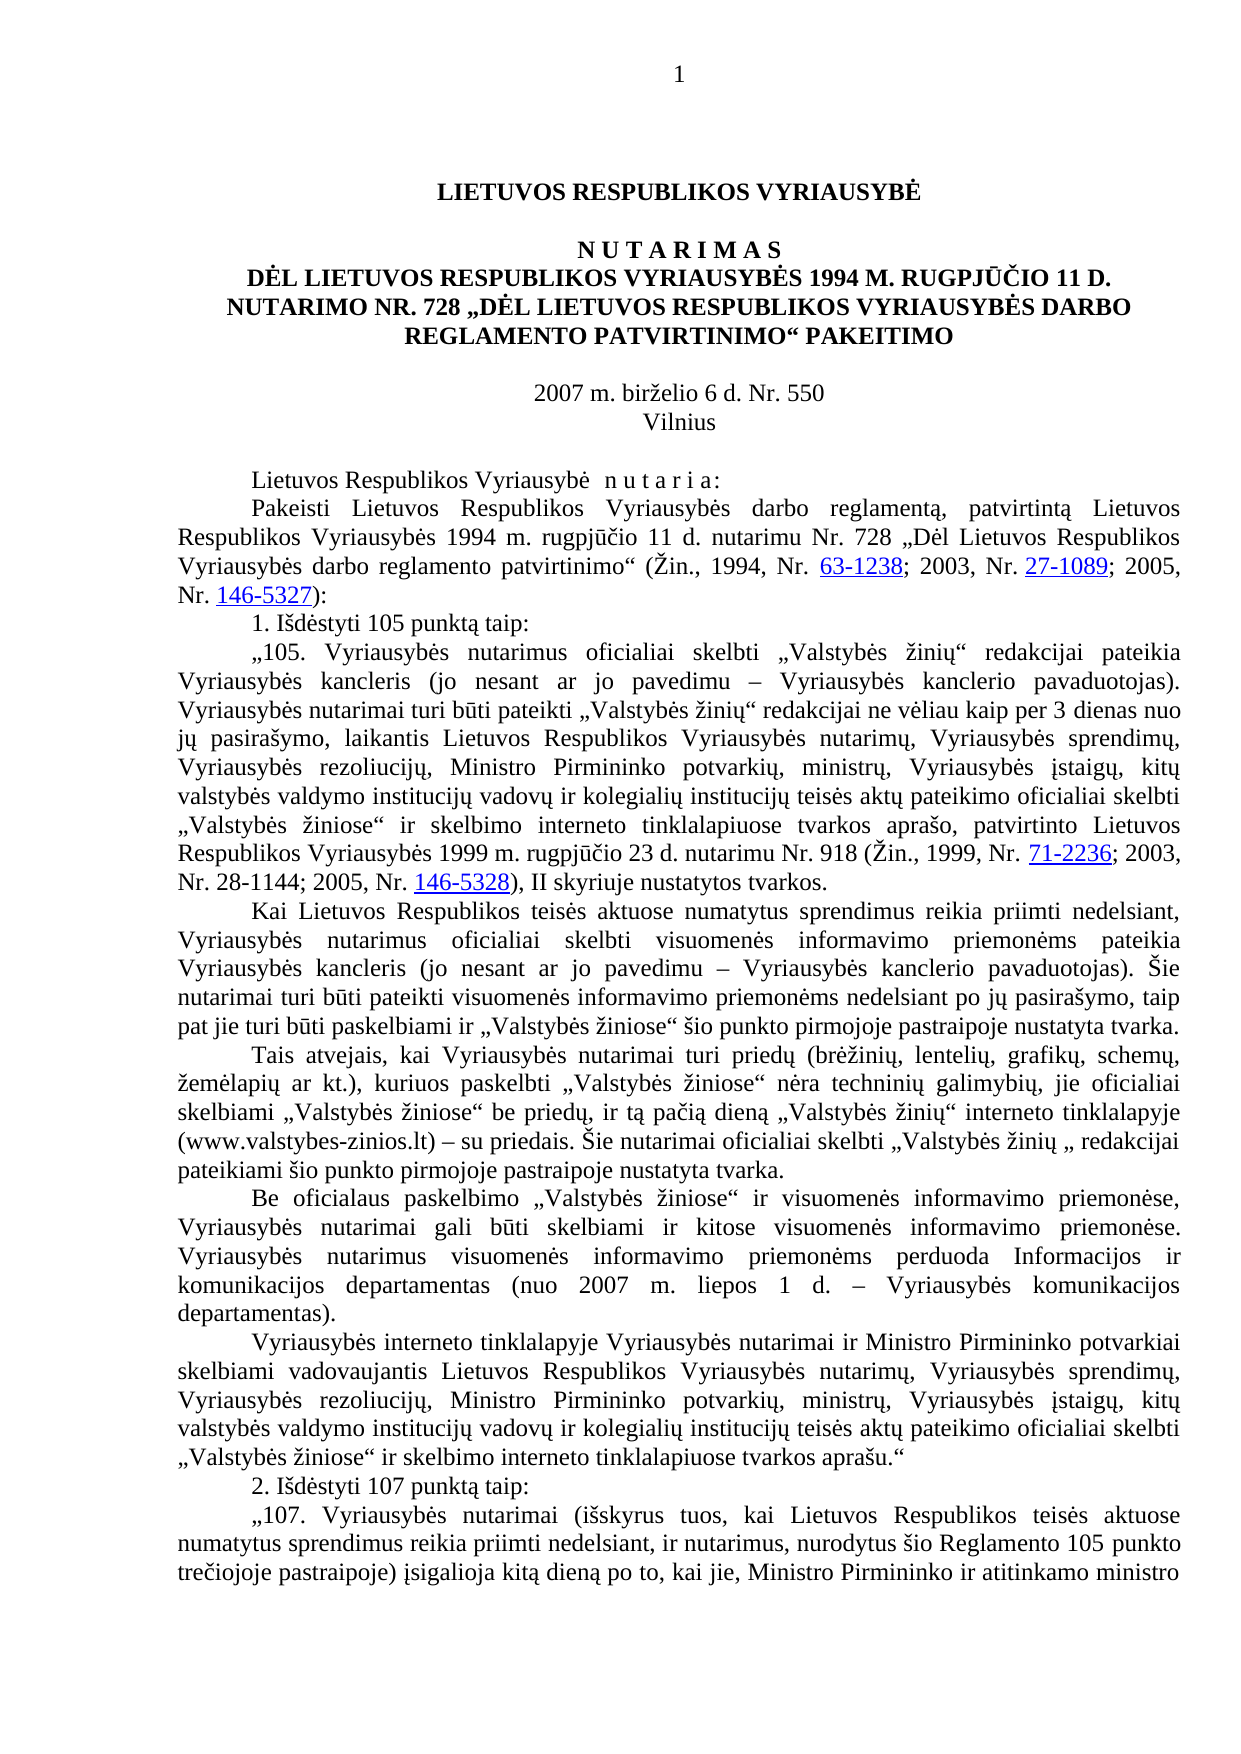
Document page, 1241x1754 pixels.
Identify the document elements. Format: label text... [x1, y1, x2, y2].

text LIETUVOS RESPUBLIKOS VYRIAUSYBĖ [177, 177, 1181, 206]
text N U T A R I M A S [177, 235, 1181, 263]
text 1. Išdėstyti 105 punktą taip: [177, 608, 1181, 637]
text „105. Vyriausybės nutarimus oficialiai skelbti „Valstybės žinių“ redakcijai pateikia Vyriausybės kancleris (jo nesant ar jo pavedimu – Vyriausybės kanclerio pavaduotojas). Vyriausybės nutarimai turi būti pateikti „Valstybės žinių“ redakcijai ne vėliau kaip per 3 dienas nuo jų pasirašymo, laikantis Lietuvos Respublikos Vyriausybės nutarimų, Vyriausybės sprendimų, Vyriausybės rezoliucijų, Ministro Pirmininko potvarkių, ministrų, Vyriausybės įstaigų, kitų valstybės valdymo institucijų vadovų ir kolegialių institucijų teisės aktų pateikimo oficialiai skelbti „Valstybės žiniose“ ir skelbimo interneto tinklalapiuose tvarkos aprašo, patvirtinto Lietuvos Respublikos Vyriausybės 1999 m. rugpjūčio 23 d. nutarimu Nr. 918 (Žin., 1999, Nr. 71-2236; 2003, Nr. 28-1144; 2005, Nr. 146-5328), II skyriuje nustatytos tvarkos. [177, 637, 1181, 896]
text Lietuvos Respublikos Vyriausybė nutaria: [177, 465, 1181, 493]
text Tais atvejais, kai Vyriausybės nutarimai turi priedų (brėžinių, lentelių, grafikų, schemų, žemėlapių ar kt.), kuriuos paskelbti „Valstybės žiniose“ nėra techninių galimybių, jie oficialiai skelbiami „Valstybės žiniose“ be priedų, ir tą pačią dieną „Valstybės žinių“ interneto tinklalapyje (www.valstybes-zinios.lt) – su priedais. Šie nutarimai oficialiai skelbti „Valstybės žinių „ redakcijai pateikiami šio punkto pirmojoje pastraipoje nustatyta tvarka. [177, 1040, 1181, 1183]
text „107. Vyriausybės nutarimai (išskyrus tuos, kai Lietuvos Respublikos teisės aktuose numatytus sprendimus reikia priimti nedelsiant, ir nutarimus, nurodytus šio Reglamento 105 punkto trečiojoje pastraipoje) įsigalioja kitą dieną po to, kai jie, Ministro Pirmininko ir atitinkamo ministro [177, 1500, 1181, 1586]
text Kai Lietuvos Respublikos teisės aktuose numatytus sprendimus reikia priimti nedelsiant, Vyriausybės nutarimus oficialiai skelbti visuomenės informavimo priemonėms pateikia Vyriausybės kancleris (jo nesant ar jo pavedimu – Vyriausybės kanclerio pavaduotojas). Šie nutarimai turi būti pateikti visuomenės informavimo priemonėms nedelsiant po jų pasirašymo, taip pat jie turi būti paskelbiami ir „Valstybės žiniose“ šio punkto pirmojoje pastraipoje nustatyta tvarka. [177, 896, 1181, 1040]
text DĖL LIETUVOS RESPUBLIKOS VYRIAUSYBĖS 1994 M. RUGPJŪČIO 11 D. NUTARIMO NR. 728 „DĖL LIETUVOS RESPUBLIKOS VYRIAUSYBĖS DARBO REGLAMENTO PATVIRTINIMO“ PAKEITIMO [177, 263, 1181, 350]
text Pakeisti Lietuvos Respublikos Vyriausybės darbo reglamentą, patvirtintą Lietuvos Respublikos Vyriausybės 1994 m. rugpjūčio 11 d. nutarimu Nr. 728 „Dėl Lietuvos Respublikos Vyriausybės darbo reglamento patvirtinimo“ (Žin., 1994, Nr. 63-1238; 2003, Nr. 27-1089; 2005, Nr. 146-5327): [177, 493, 1181, 608]
text Vyriausybės interneto tinklalapyje Vyriausybės nutarimai ir Ministro Pirmininko potvarkiai skelbiami vadovaujantis Lietuvos Respublikos Vyriausybės nutarimų, Vyriausybės sprendimų, Vyriausybės rezoliucijų, Ministro Pirmininko potvarkių, ministrų, Vyriausybės įstaigų, kitų valstybės valdymo institucijų vadovų ir kolegialių institucijų teisės aktų pateikimo oficialiai skelbti „Valstybės žiniose“ ir skelbimo interneto tinklalapiuose tvarkos aprašu.“ [177, 1327, 1181, 1471]
text Vilnius [177, 407, 1181, 436]
text 2. Išdėstyti 107 punktą taip: [177, 1471, 1181, 1500]
text Be oficialaus paskelbimo „Valstybės žiniose“ ir visuomenės informavimo priemonėse, Vyriausybės nutarimai gali būti skelbiami ir kitose visuomenės informavimo priemonėse. Vyriausybės nutarimus visuomenės informavimo priemonėms perduoda Informacijos ir komunikacijos departamentas (nuo 2007 m. liepos 1 d. – Vyriausybės komunikacijos departamentas). [177, 1183, 1181, 1327]
text 2007 m. birželio 6 d. Nr. 550 [177, 378, 1181, 407]
